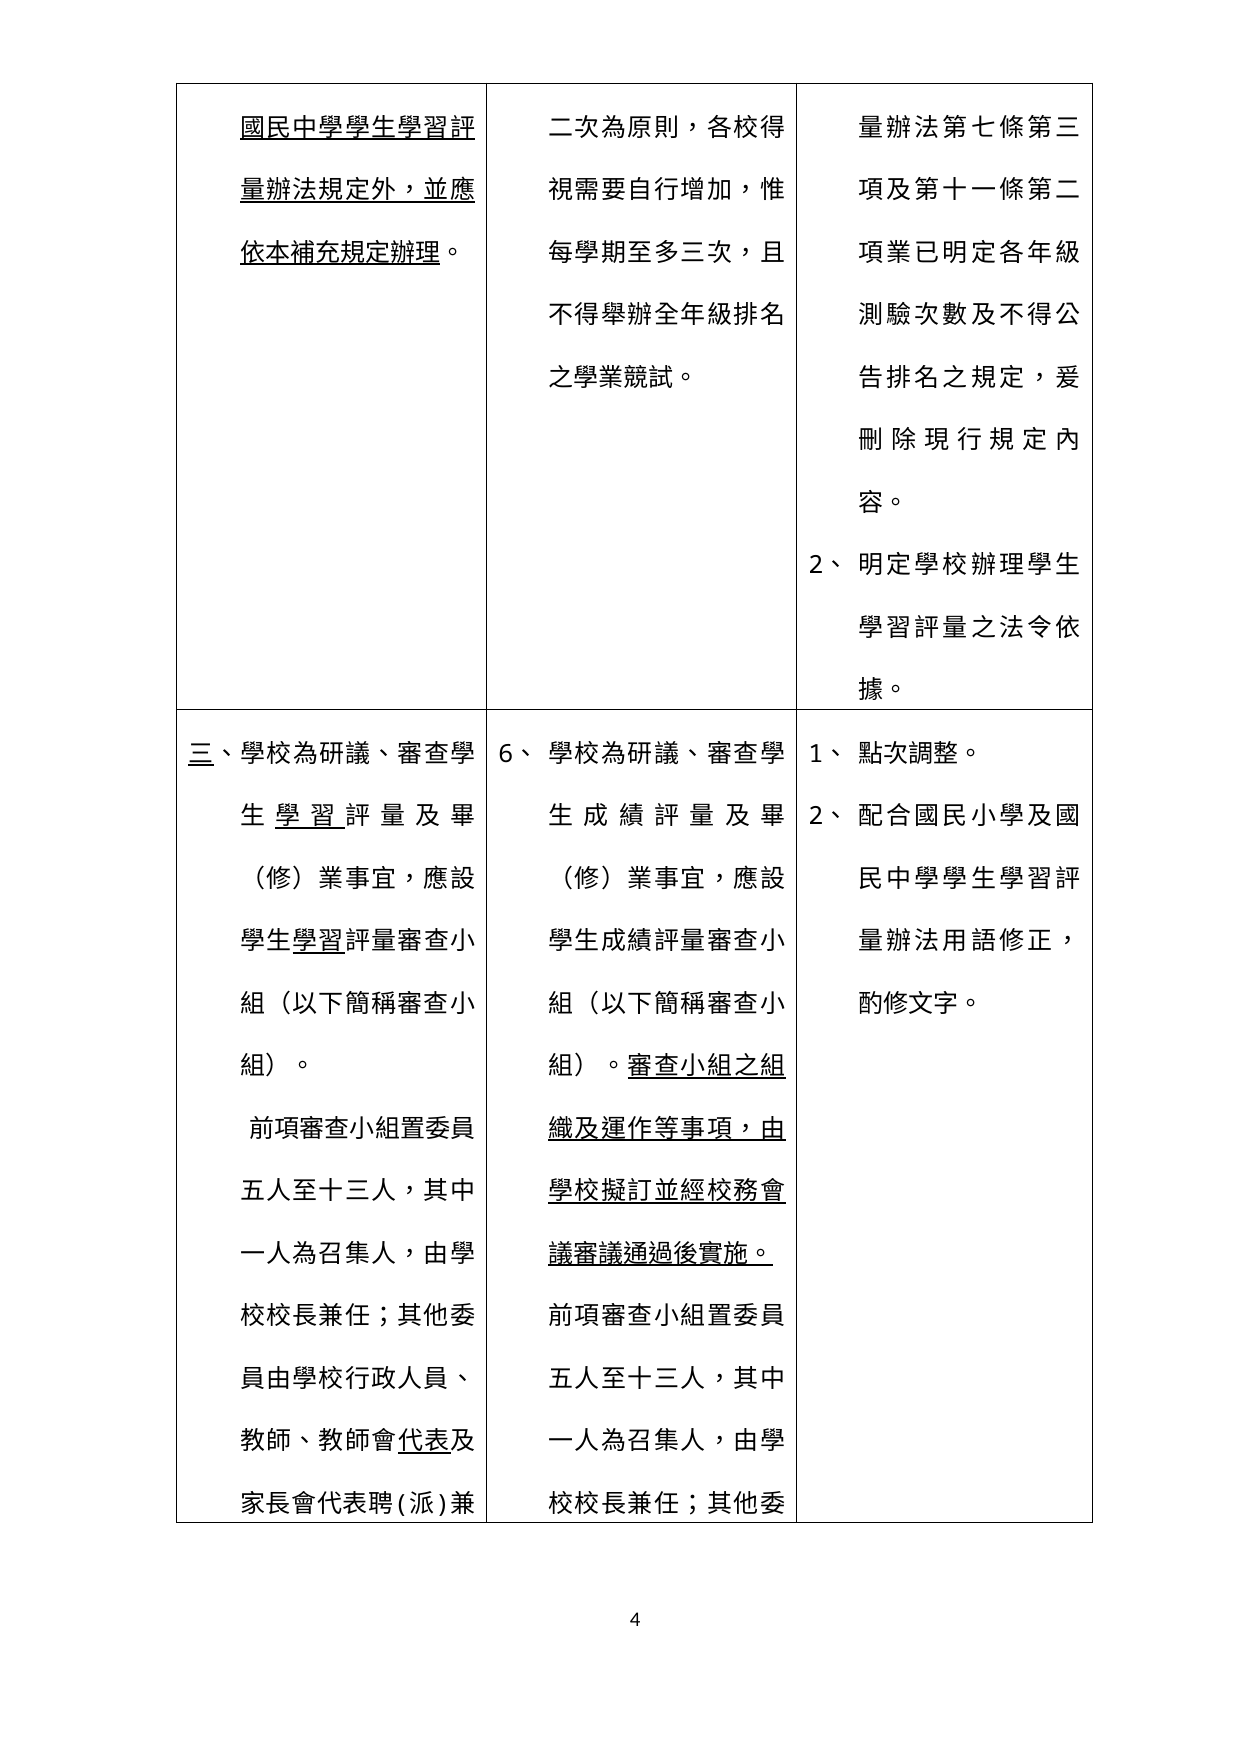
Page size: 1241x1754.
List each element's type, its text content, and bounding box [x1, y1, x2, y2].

table_cell 點次調整。 配合國民小學及國民中學學生學習評量辦法用語修正，酌修文字。 [797, 710, 1092, 1522]
table_cell 三、學校為研議、審查學生學習評量及畢（修）業事宜，應設學生學習評量審查小組（以下簡稱審查小組）。 前項審查小組置委員五人至十三人，其中一人為召集人，由學校校長兼任；其他委員由學校行政人員、教師、教師會代表及家長會代表聘(派)兼 [177, 710, 486, 1522]
table_cell 量辦法第七條第三項及第十一條第二項業已明定各年級測驗次數及不得公告排名之規定，爰刪除現行規定內容。 明定學校辦理學生學習評量之法令依據。 [797, 84, 1092, 709]
table_cell 學校為研議、審查學生成績評量及畢（修）業事宜，應設學生成績評量審查小組（以下簡稱審查小組）。審查小組之組織及運作等事項，由學校擬訂並經校務會議審議通過後實施。 前項審查小組置委員五人至十三人，其中一人為召集人，由學校校長兼任；其他委 [487, 710, 796, 1522]
table_cell 國民中學學生學習評量辦法規定外，並應依本補充規定辦理。 [177, 84, 486, 709]
table_cell 二次為原則，各校得視需要自行增加，惟每學期至多三次，且不得舉辦全年級排名之學業競試。 [487, 84, 796, 709]
